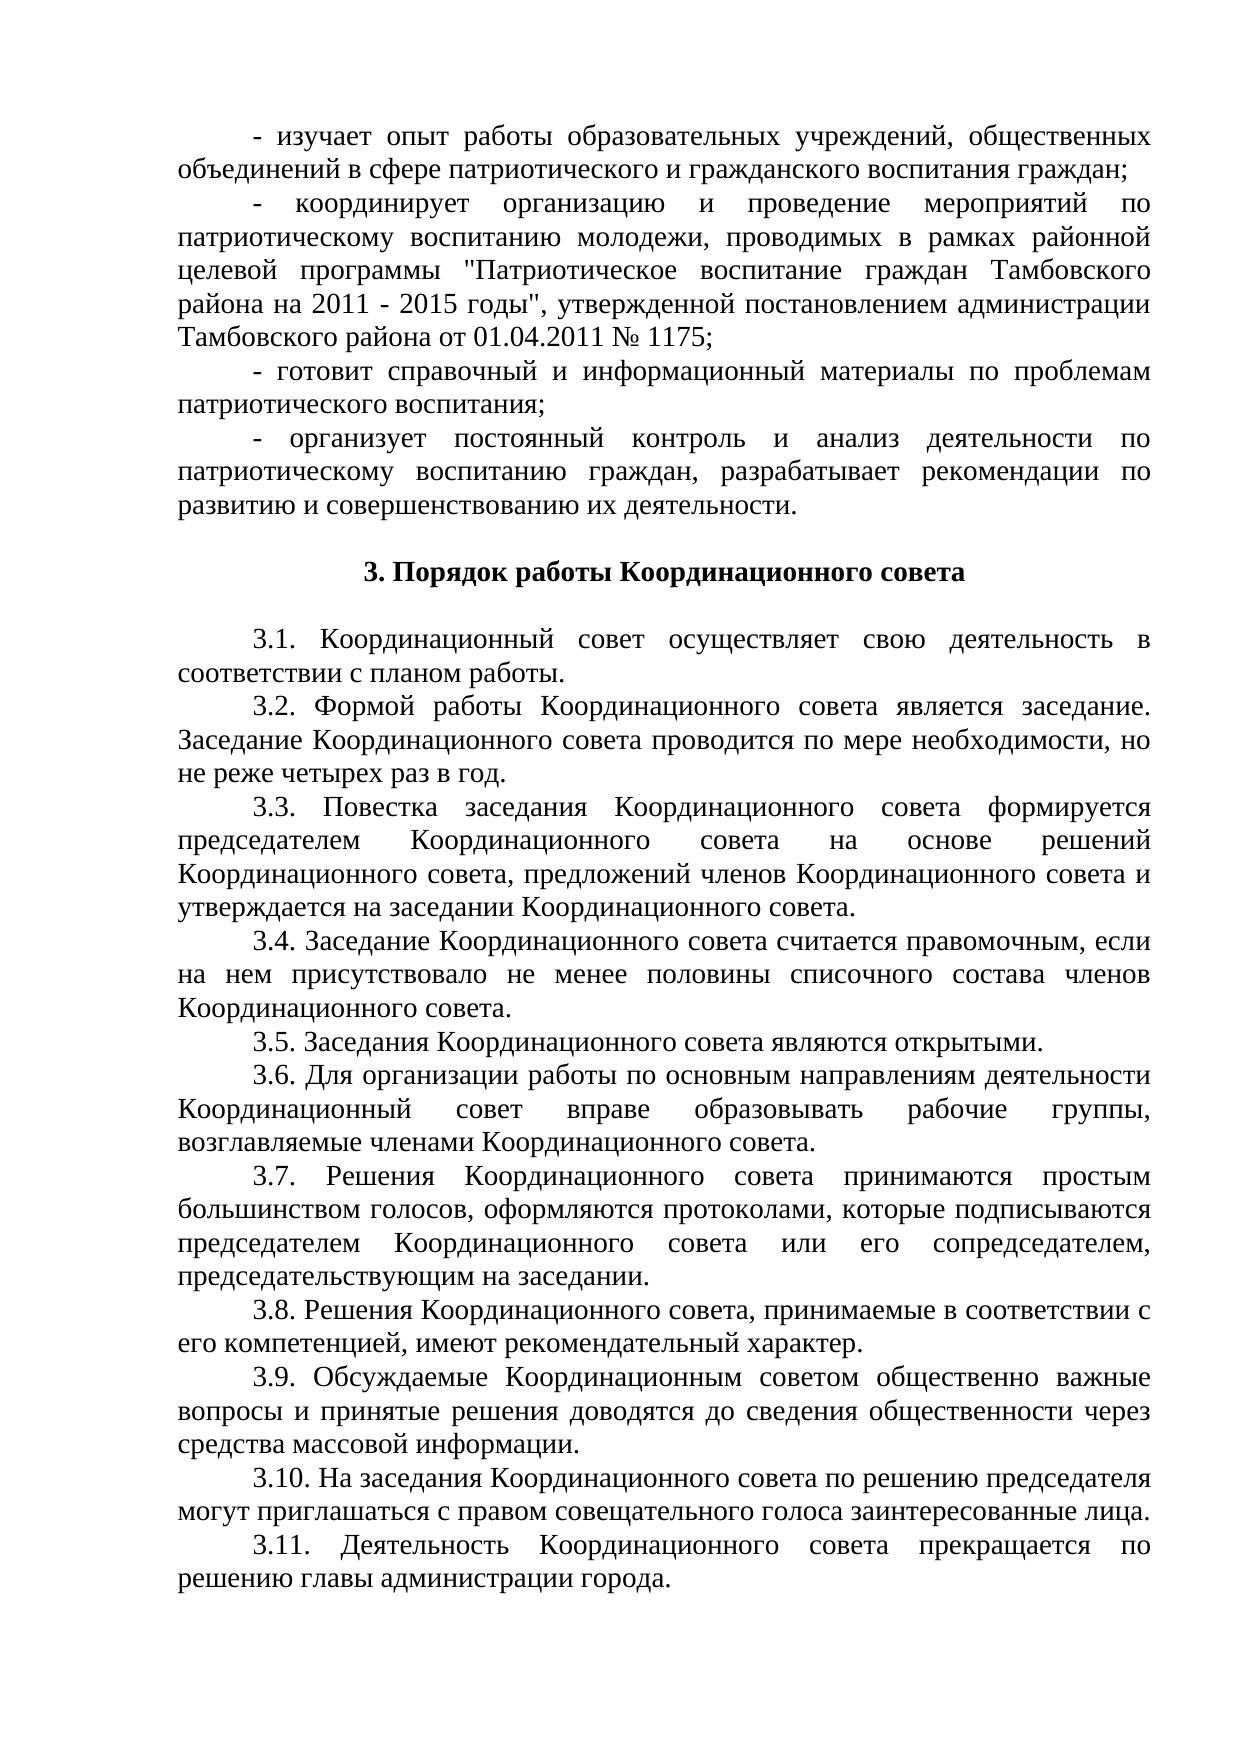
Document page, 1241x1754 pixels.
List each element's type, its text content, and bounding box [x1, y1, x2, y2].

text 3.4. Заседание Координационного совета считается правомочным, если на нем присутствовало не менее половины списочного состава членов Координационного совета. [177, 923, 1152, 1024]
text 3.7. Решения Координационного совета принимаются простым большинством голосов, оформляются протоколами, которые подписываются председателем Координационного совета или его сопредседателем, председательствующим на заседании. [177, 1158, 1152, 1292]
text 3.6. Для организации работы по основным направлениям деятельности Координационный совет вправе образовывать рабочие группы, возглавляемые членами Координационного совета. [177, 1057, 1152, 1158]
text - изучает опыт работы образовательных учреждений, общественных объединений в сфере патриотического и гражданского воспитания граждан; [177, 118, 1152, 185]
text 3.2. Формой работы Координационного совета является заседание. Заседание Координационного совета проводится по мере необходимости, но не реже четырех раз в год. [177, 688, 1152, 789]
text - координирует организацию и проведение мероприятий по патриотическому воспитанию молодежи, проводимых в рамках районной целевой программы "Патриотическое воспитание граждан Тамбовского района на 2011 - 2015 годы", утвержденной постановлением администрации Тамбовского района от 01.04.2011 № 1175; [177, 185, 1152, 353]
text 3.5. Заседания Координационного совета являются открытыми. [177, 1024, 1152, 1057]
text 3.10. На заседания Координационного совета по решению председателя могут приглашаться с правом совещательного голоса заинтересованные лица. [177, 1460, 1152, 1527]
text 3.11. Деятельность Координационного совета прекращается по решению главы администрации города. [177, 1527, 1152, 1594]
text - готовит справочный и информационный материалы по проблемам патриотического воспитания; [177, 353, 1152, 420]
text 3.8. Решения Координационного совета, принимаемые в соответствии с его компетенцией, имеют рекомендательный характер. [177, 1292, 1152, 1359]
text 3.3. Повестка заседания Координационного совета формируется председателем Координационного совета на основе решений Координационного совета, предложений членов Координационного совета и утверждается на заседании Координационного совета. [177, 789, 1152, 923]
text 3.1. Координационный совет осуществляет свою деятельность в соответствии с планом работы. [177, 621, 1152, 688]
text 3.9. Обсуждаемые Координационным советом общественно важные вопросы и принятые решения доводятся до сведения общественности через средства массовой информации. [177, 1359, 1152, 1460]
subtitle 3. Порядок работы Координационного совета [177, 554, 1152, 588]
text - организует постоянный контроль и анализ деятельности по патриотическому воспитанию граждан, разрабатывает рекомендации по развитию и совершенствованию их деятельности. [177, 420, 1152, 521]
